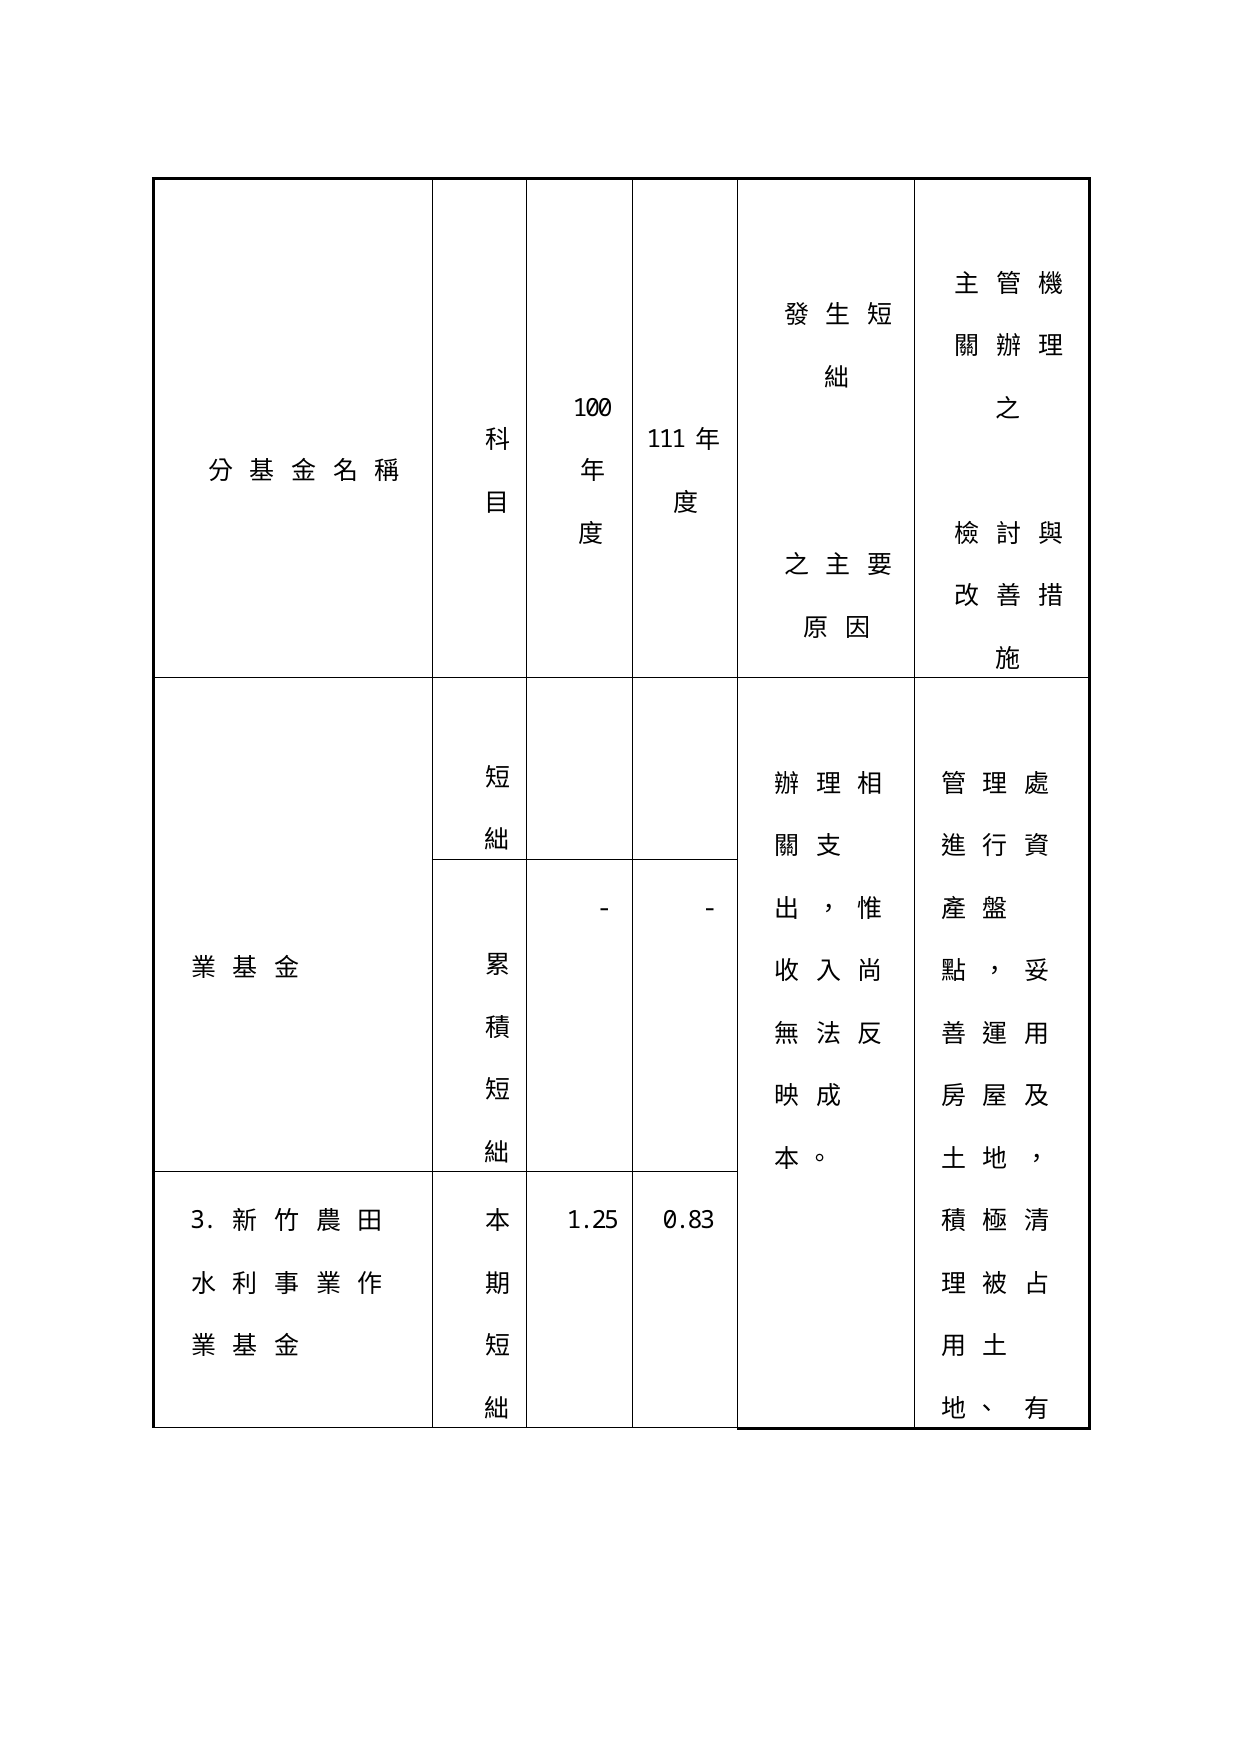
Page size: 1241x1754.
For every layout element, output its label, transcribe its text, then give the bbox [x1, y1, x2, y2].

table_cell [633, 678, 737, 858]
table_cell 本期短絀 [433, 1172, 526, 1427]
table_cell 1.25 [527, 1172, 632, 1427]
table_header 111年度 [633, 180, 737, 677]
table_header 發生短絀 [738, 180, 914, 427]
table_cell 辦理相關支出，惟收入尚無法反映成本。 [738, 678, 914, 1427]
table_cell 之主要原因 [738, 427, 914, 677]
table_cell - [527, 860, 632, 1171]
table_cell 檢討與改善措施 [915, 427, 1088, 677]
table_header 科目 [433, 180, 526, 677]
table_header 分基金名稱 [155, 180, 432, 677]
table_cell 0.83 [633, 1172, 737, 1427]
table_cell 累積短絀 [433, 860, 526, 1171]
table_cell 業基金 [155, 678, 432, 1171]
table_cell 短絀 [433, 678, 526, 858]
table_cell 管理處進行資產盤點，妥善運用房屋及土地，積極清理被占用土地、有 [915, 678, 1088, 1427]
table_cell [527, 678, 632, 858]
table_cell 3.新竹農田水利事業作業基金 [155, 1172, 432, 1427]
table_header 100年度 [527, 180, 632, 677]
table_header 主管機關辦理之 [915, 180, 1088, 427]
table_cell - [633, 860, 737, 1171]
